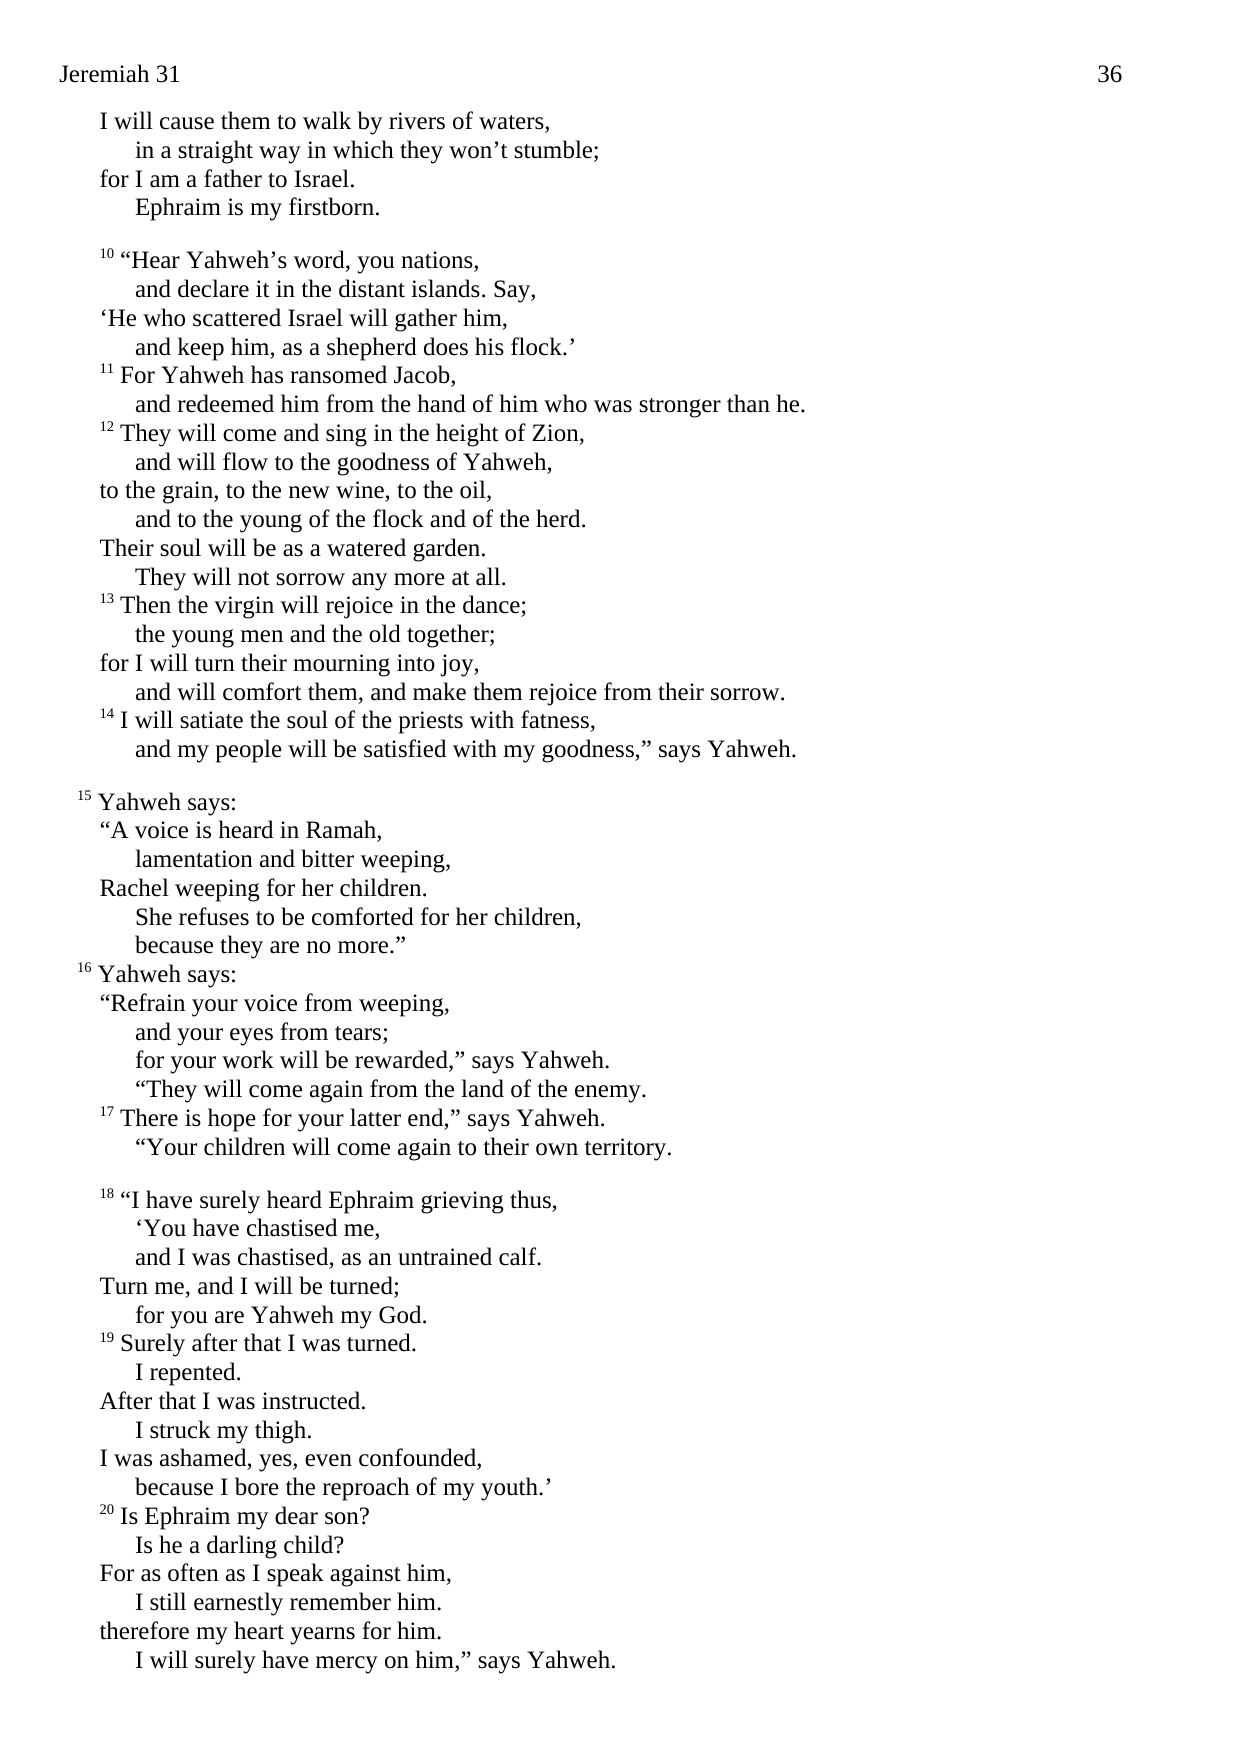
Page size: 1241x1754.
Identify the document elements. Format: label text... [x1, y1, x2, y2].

text ‘He who scattered Israel will gather him, [99, 303, 1122, 332]
text therefore my heart yearns for him. [99, 1616, 1122, 1645]
text and redeemed him from the hand of him who was stronger than he. [135, 389, 1122, 418]
text to the grain, to the new wine, to the oil, [99, 475, 1122, 504]
text For as often as I speak against him, [99, 1558, 1122, 1587]
text I still earnestly remember him. [135, 1587, 1122, 1616]
text 11 For Yahweh has ransomed Jacob, [99, 360, 1122, 389]
text “Refrain your voice from weeping, [99, 988, 1122, 1017]
text Their soul will be as a watered garden. [99, 533, 1122, 562]
text Rachel weeping for her children. [99, 873, 1122, 902]
text Is he a darling child? [135, 1530, 1122, 1558]
text 13 Then the virgin will rejoice in the dance; [99, 590, 1122, 619]
text I repented. [135, 1357, 1122, 1386]
text and will comfort them, and make them rejoice from their sorrow. [135, 677, 1122, 705]
text I will surely have mercy on him,” says Yahweh. [135, 1645, 1122, 1673]
text 18 “I have surely heard Ephraim grieving thus, [99, 1185, 1122, 1213]
text ‘You have chastised me, [135, 1213, 1122, 1242]
text the young men and the old together; [135, 619, 1122, 648]
text because I bore the reproach of my youth.’ [135, 1472, 1122, 1501]
text I was ashamed, yes, even confounded, [99, 1443, 1122, 1472]
text for I am a father to Israel. [99, 164, 1122, 192]
text and declare it in the distant islands. Say, [135, 274, 1122, 303]
text in a straight way in which they won’t stumble; [135, 135, 1122, 164]
text for your work will be rewarded,” says Yahweh. [135, 1046, 1122, 1074]
text 10 “Hear Yahweh’s word, you nations, [99, 245, 1122, 274]
text 14 I will satiate the soul of the priests with fatness, [99, 705, 1122, 734]
text “Your children will come again to their own territory. [135, 1132, 1122, 1161]
text She refuses to be comforted for her children, [135, 902, 1122, 931]
text 16 Yahweh says: [59, 959, 1122, 988]
text 19 Surely after that I was turned. [99, 1328, 1122, 1357]
text for you are Yahweh my God. [135, 1300, 1122, 1328]
text for I will turn their mourning into joy, [99, 648, 1122, 677]
text 20 Is Ephraim my dear son? [99, 1501, 1122, 1530]
text “A voice is heard in Ramah, [99, 816, 1122, 844]
text I will cause them to walk by rivers of waters, [99, 106, 1122, 135]
text and my people will be satisfied with my goodness,” says Yahweh. [135, 734, 1122, 763]
text and to the young of the flock and of the herd. [135, 504, 1122, 533]
text Ephraim is my firstborn. [135, 192, 1122, 221]
text I struck my thigh. [135, 1415, 1122, 1443]
text because they are no more.” [135, 931, 1122, 959]
text and keep him, as a shepherd does his flock.’ [135, 332, 1122, 360]
text 15 Yahweh says: [59, 787, 1122, 816]
text and will flow to the goodness of Yahweh, [135, 447, 1122, 475]
text Turn me, and I will be turned; [99, 1271, 1122, 1300]
text and I was chastised, as an untrained calf. [135, 1242, 1122, 1271]
text 17 There is hope for your latter end,” says Yahweh. [99, 1103, 1122, 1132]
text lamentation and bitter weeping, [135, 844, 1122, 873]
text and your eyes from tears; [135, 1017, 1122, 1046]
text They will not sorrow any more at all. [135, 562, 1122, 590]
text “They will come again from the land of the enemy. [135, 1074, 1122, 1103]
text After that I was instructed. [99, 1386, 1122, 1415]
text 12 They will come and sing in the height of Zion, [99, 418, 1122, 447]
